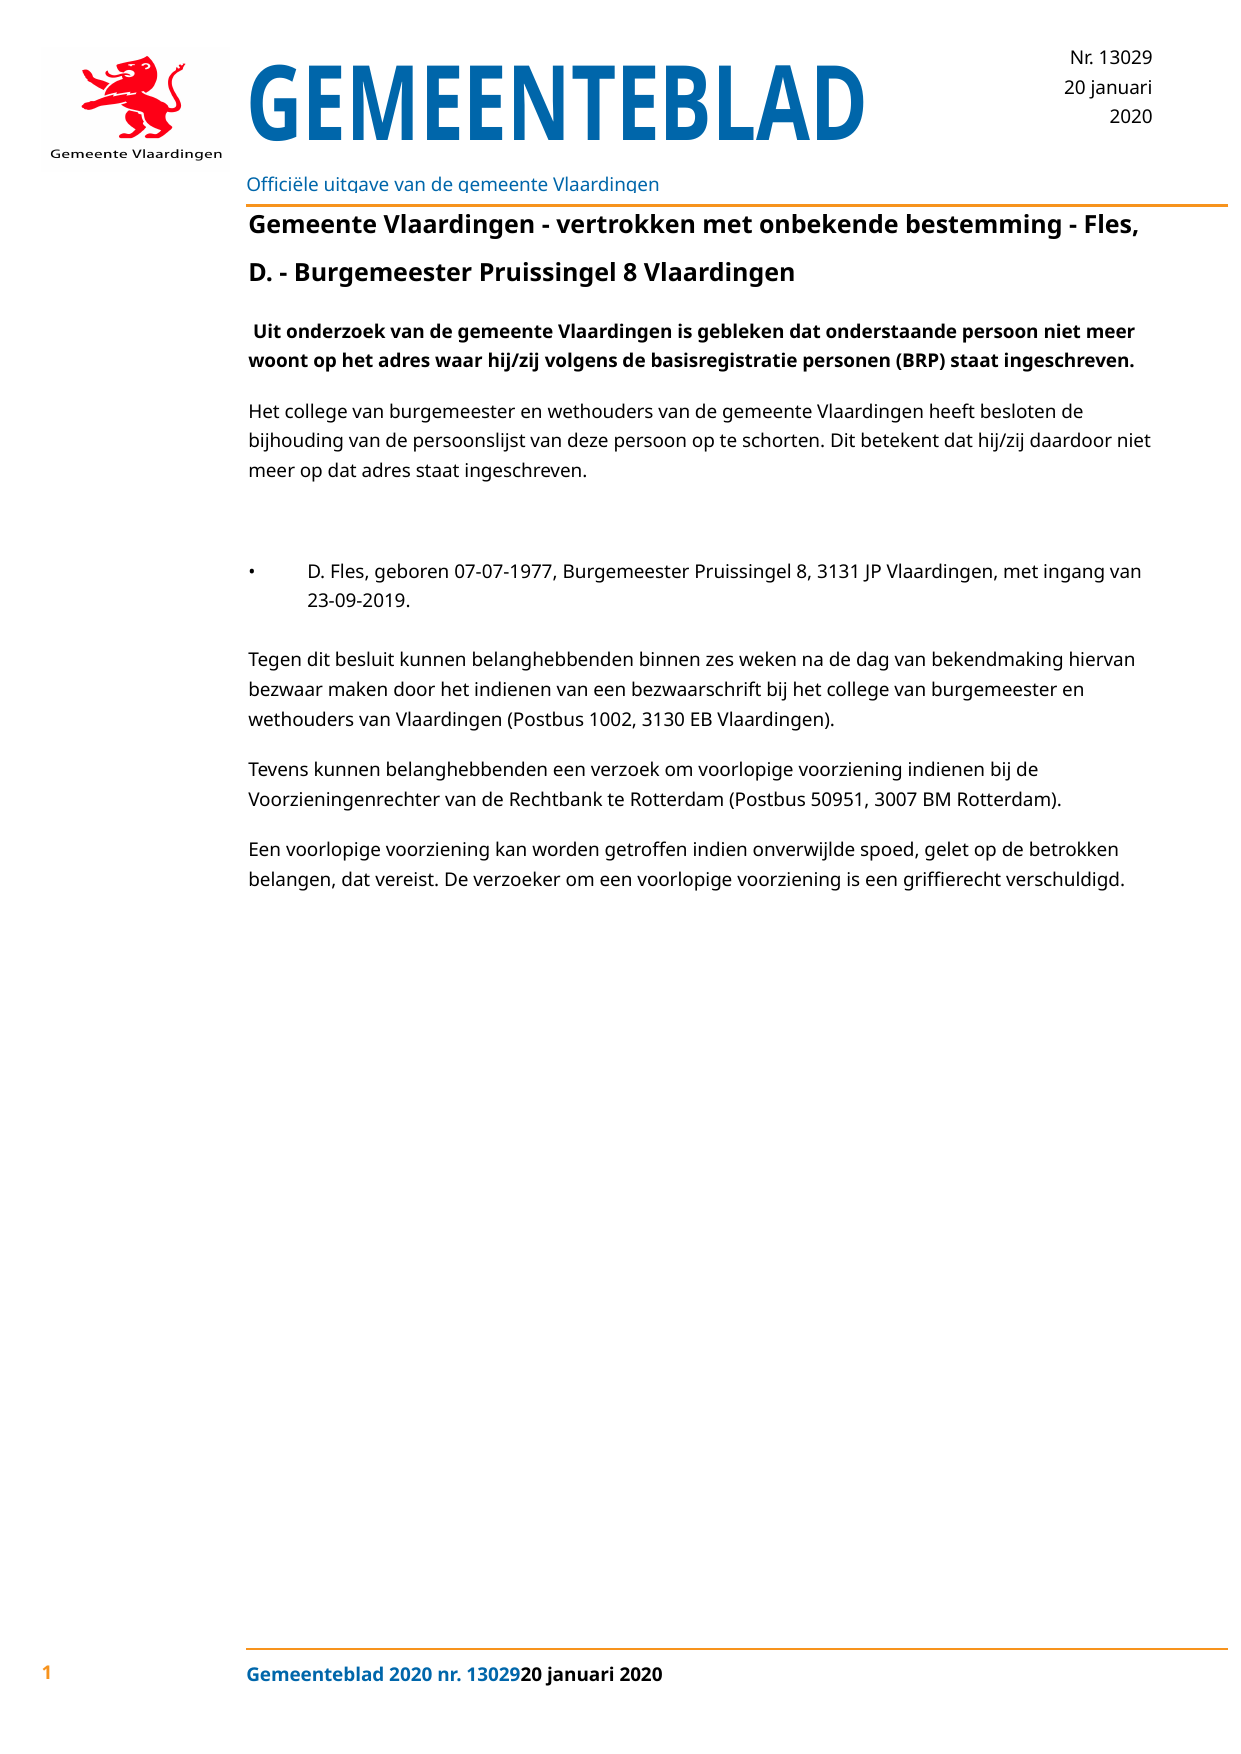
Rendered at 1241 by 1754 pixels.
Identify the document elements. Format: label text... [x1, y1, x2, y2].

text Gemeente Vlaardingen - vertrokken met onbekende bestemming - Fles, D. - Burgemeester Pruissingel 8 Vlaardingen [248, 207, 1152, 288]
text Een voorlopige voorziening kan worden getroffen indien onverwijlde spoed, gelet op de betrokken belangen, dat vereist. De verzoeker om een voorlopige voorziening is een griffierecht verschuldigd. [248, 836, 1152, 892]
text Het college van burgemeester en wethouders van de gemeente Vlaardingen heeft besloten de bijhouding van de persoonslijst van deze persoon op te schorten. Dit betekent dat hij/zij daardoor niet meer op dat adres staat ingeschreven. [248, 398, 1152, 483]
text Tevens kunnen belanghebbenden een verzoek om voorlopige voorziening indienen bij de Voorzieningenrechter van de Rechtbank te Rotterdam (Postbus 50951, 3007 BM Rotterdam). [248, 756, 1152, 812]
text Uit onderzoek van de gemeente Vlaardingen is gebleken dat onderstaande persoon niet meer woont op het adres waar hij/zij volgens de basisregistratie personen (BRP) staat ingeschreven. [248, 318, 1152, 373]
list D. Fles, geboren 07-07-1977, Burgemeester Pruissingel 8, 3131 JP Vlaardingen, met ingang van 23-09-2019. [248, 558, 1152, 613]
text Tegen dit besluit kunnen belanghebbenden binnen zes weken na de dag van bekendmaking hiervan bezwaar maken door het indienen van een bezwaarschrift bij het college van burgemeester en wethouders van Vlaardingen (Postbus 1002, 3130 EB Vlaardingen). [248, 647, 1152, 732]
picture [41, 47, 231, 172]
